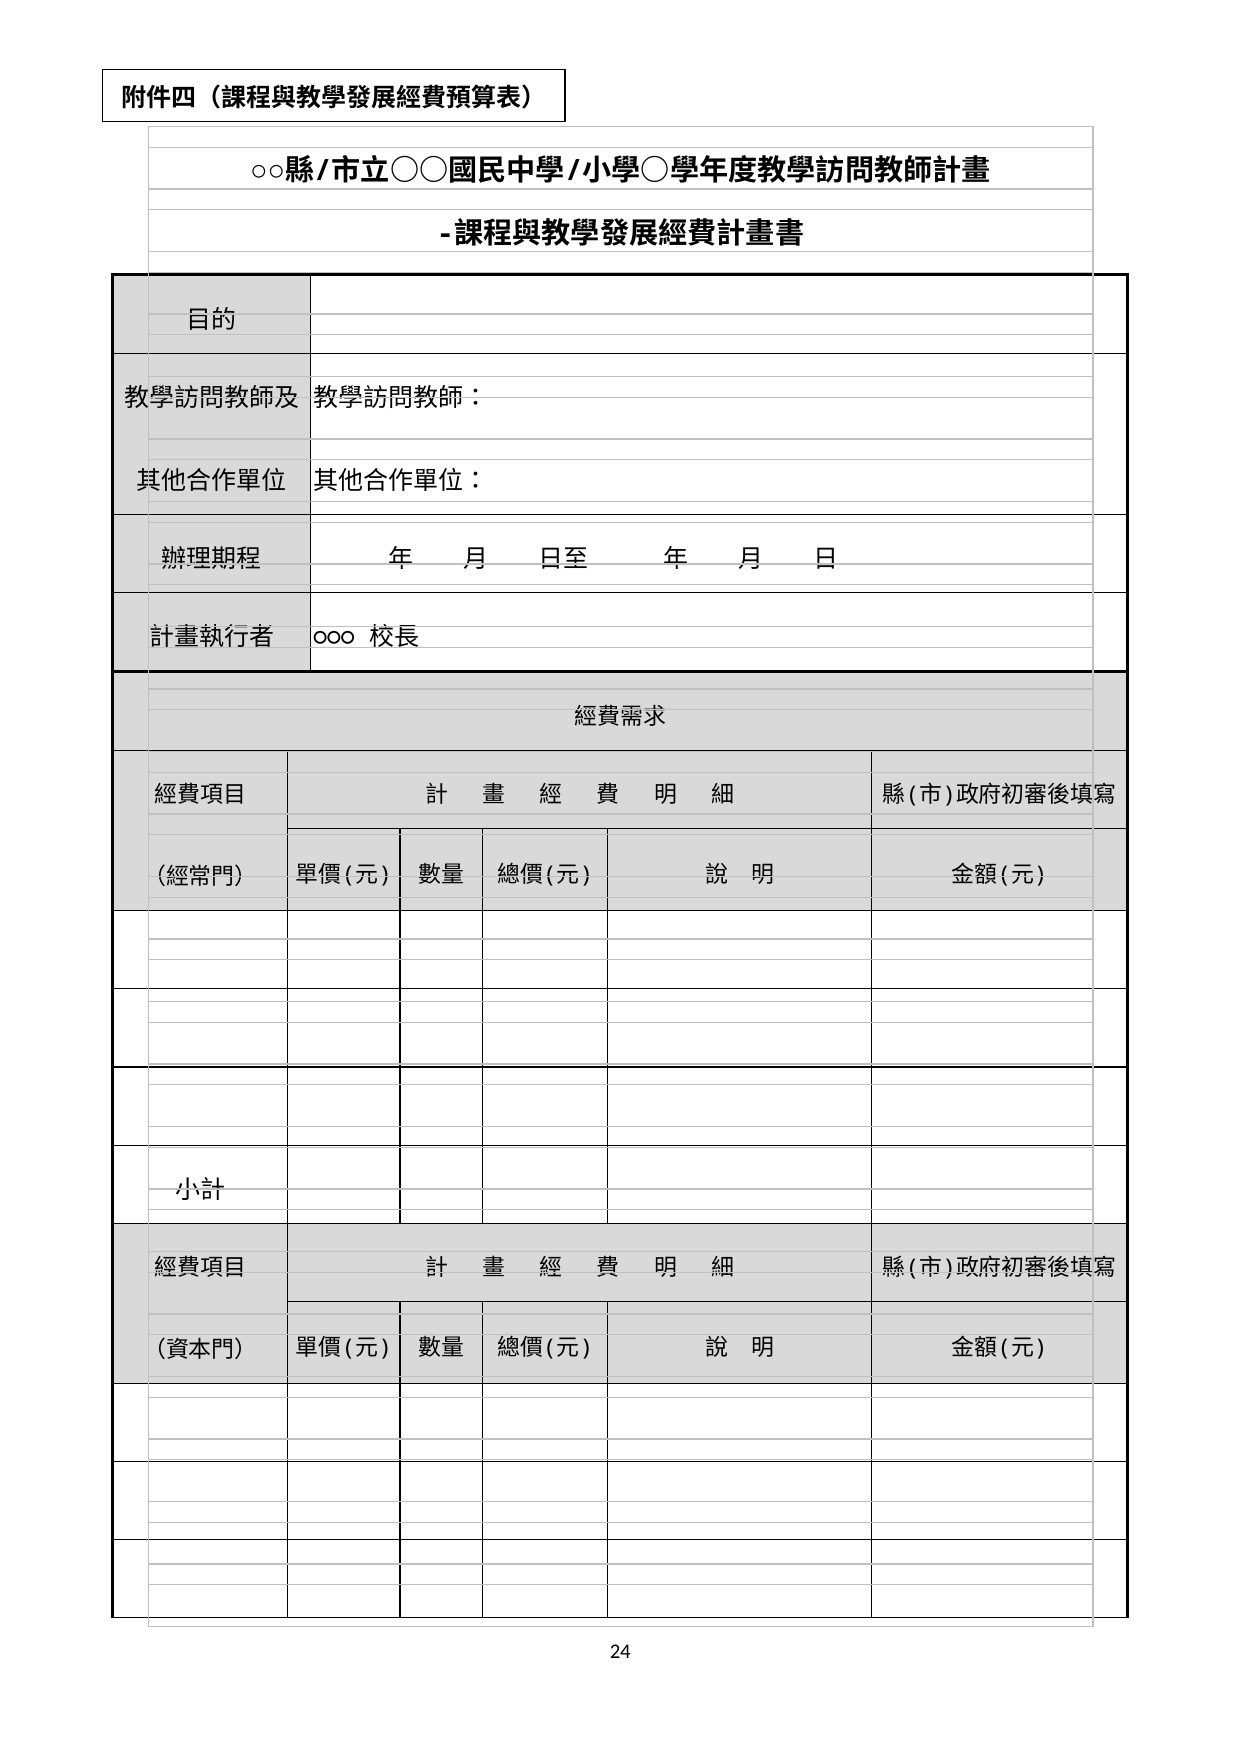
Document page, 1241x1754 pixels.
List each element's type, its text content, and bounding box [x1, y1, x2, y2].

table_cell 經費項目 （經常門） [149, 898, 287, 910]
table_cell [872, 1377, 1092, 1383]
table_cell 說 明 [608, 1335, 871, 1376]
table_cell 計畫執行者 [261, 627, 310, 647]
table_cell [872, 1023, 1092, 1063]
table_cell 數量 [401, 877, 482, 897]
table_cell [608, 1068, 871, 1084]
table_cell [149, 989, 287, 1001]
table_cell [1094, 911, 1126, 988]
table_cell [483, 1398, 607, 1438]
table_cell [288, 752, 871, 772]
table_cell [483, 1210, 607, 1223]
table_cell [872, 1502, 1092, 1522]
table_cell 小計 [149, 1190, 287, 1209]
table_cell [1094, 1068, 1126, 1144]
table_cell 經費項目 （經常門） [149, 835, 287, 876]
text ○○縣/市立○○國民中學/小學○學年度教學訪問教師計畫 [149, 148, 1092, 188]
table_cell 經費需求 [149, 710, 1092, 750]
table_cell [608, 1002, 871, 1022]
table_cell 年 月 日至 年 月 日 [311, 585, 1092, 592]
table_cell [483, 1302, 607, 1313]
table_cell 單價(元) [288, 877, 399, 897]
table_cell 教學訪問教師及 其他合作單位 [114, 354, 148, 514]
table_cell [401, 1148, 482, 1188]
table_cell [401, 1440, 482, 1459]
table_cell [483, 1384, 607, 1397]
table_cell 計畫執行者 [149, 648, 310, 670]
table_cell 教學訪問教師： 其他合作單位： [311, 354, 1092, 376]
table_cell 教學訪問教師及 其他合作單位 [149, 354, 310, 376]
table_cell [149, 1127, 287, 1144]
table_cell 總價(元) [483, 877, 607, 897]
table_cell [149, 690, 1092, 709]
table_cell [288, 940, 399, 959]
table_cell [608, 1502, 871, 1522]
table_cell [608, 1085, 871, 1126]
table_cell [872, 1462, 1092, 1501]
table_cell [114, 911, 148, 988]
table_cell [608, 1585, 871, 1617]
table_cell [114, 989, 148, 1066]
table_cell [401, 1565, 482, 1584]
table_cell [114, 673, 148, 750]
table_cell [401, 1384, 482, 1397]
table_cell 金額(元) [872, 898, 1092, 910]
table_cell 金額(元) [872, 829, 1092, 834]
table_cell 經費項目 （經常門） [149, 773, 287, 813]
table_cell 經費項目 （資本門） [149, 1335, 287, 1376]
table_cell 小計 [149, 1210, 287, 1223]
table_cell [872, 1565, 1092, 1584]
table_cell [149, 1565, 287, 1584]
text 附件四（課程與教學發展經費預算表） [118, 77, 549, 113]
table_cell [608, 1462, 871, 1501]
table_cell 辦理期程 [149, 585, 310, 592]
table_cell [608, 1210, 871, 1223]
table_cell [1094, 1302, 1126, 1383]
table_header [311, 276, 1092, 313]
table_cell [401, 1190, 482, 1209]
table_cell [114, 1384, 148, 1461]
table_cell [401, 1540, 482, 1563]
table_cell [483, 940, 607, 959]
table_cell [114, 1068, 148, 1144]
table_cell [401, 1068, 482, 1084]
table_cell [401, 940, 482, 959]
table_cell [288, 911, 399, 938]
table_cell 小計 [149, 1148, 287, 1188]
table_cell 縣(市)政府初審後填寫 [872, 1224, 1092, 1251]
table_cell 單價(元) [288, 1335, 399, 1376]
table_cell [149, 673, 1092, 688]
table_cell [149, 911, 287, 938]
table_cell ○○○ 校長 [311, 593, 1092, 626]
table_header 目的 [192, 316, 205, 320]
table_cell 年 月 日至 年 月 日 [311, 515, 1092, 522]
table_cell [149, 1523, 287, 1539]
table_cell [288, 1315, 399, 1334]
table_cell 經費項目 （經常門） [149, 877, 287, 897]
table_cell [288, 1085, 399, 1126]
table_cell [608, 1148, 871, 1188]
table_cell 計畫執行者 [114, 593, 148, 670]
table_cell [872, 1523, 1092, 1539]
table_cell 經費項目 （資本門） [149, 1315, 287, 1334]
table_cell [483, 1377, 607, 1383]
table_cell [288, 1127, 399, 1144]
table_cell 計畫執行者 [212, 631, 221, 647]
table_cell [872, 1068, 1092, 1084]
table_cell 金額(元) [872, 877, 1092, 897]
table_cell 總價(元) [483, 835, 607, 876]
table_cell [149, 1023, 287, 1063]
table_cell [608, 1565, 871, 1584]
table_cell 數量 [401, 1335, 482, 1376]
table_cell 教學訪問教師： 其他合作單位： [311, 460, 1092, 501]
table_cell 計畫執行者 [168, 627, 208, 647]
table_cell [149, 940, 287, 959]
table_cell 經費項目 （經常門） [149, 815, 287, 834]
table_cell 計畫執行者 [149, 627, 166, 647]
table_cell [608, 1440, 871, 1459]
table_cell 經費項目 （資本門） [149, 1224, 287, 1251]
table_cell [1094, 673, 1126, 750]
table_cell 經費項目 （資本門） [149, 1252, 287, 1272]
table_cell [872, 1190, 1092, 1209]
table_cell 經費項目 （資本門） [149, 1273, 287, 1313]
table_cell [483, 1462, 607, 1501]
table_cell [872, 1127, 1092, 1144]
table_cell [483, 960, 607, 988]
table_cell [401, 1377, 482, 1383]
table_header [311, 315, 1092, 334]
table_cell [149, 1440, 287, 1459]
table_cell [483, 1023, 607, 1063]
table_cell 辦理期程 [149, 565, 310, 584]
table_cell 計 畫 經 費 明 細 [288, 773, 871, 813]
table_cell ○○○ 校長 [400, 638, 416, 647]
table_cell [288, 960, 399, 988]
table_cell 單價(元) [288, 829, 399, 834]
table_cell 教學訪問教師及 其他合作單位 [149, 377, 310, 397]
table_cell [608, 1127, 871, 1144]
table_cell [288, 1565, 399, 1584]
table_cell [1094, 1384, 1126, 1461]
table_cell 教學訪問教師： 其他合作單位： [311, 440, 1092, 459]
table_cell [483, 911, 607, 938]
table_cell [401, 1315, 482, 1334]
table_cell [288, 1585, 399, 1617]
table_header [1094, 276, 1126, 353]
table_cell 年 月 日至 年 月 日 [311, 565, 1092, 584]
table_cell [872, 1085, 1092, 1126]
table_cell [872, 1540, 1092, 1563]
table_cell [872, 960, 1092, 988]
table_cell [483, 1085, 607, 1126]
table_cell [288, 1002, 399, 1022]
text -課程與教學發展經費計畫書 [149, 210, 1092, 251]
table_cell [608, 1540, 871, 1563]
table_cell 金額(元) [872, 835, 1092, 876]
table_cell [608, 911, 871, 938]
text [149, 127, 1092, 147]
table_cell [149, 1068, 287, 1084]
table_cell 年 月 日至 年 月 日 [1094, 515, 1126, 592]
table_cell [483, 1585, 607, 1617]
table_cell [483, 1002, 607, 1022]
table_cell [401, 1023, 482, 1063]
table_cell [1094, 989, 1126, 1066]
table_cell 經費項目 （資本門） [114, 1224, 148, 1383]
text [103, 70, 564, 121]
table_cell 教學訪問教師及 其他合作單位 [149, 460, 310, 501]
table_cell 數量 [401, 898, 482, 910]
table_cell [401, 1085, 482, 1126]
table_cell [872, 1315, 1092, 1334]
table_cell 教學訪問教師及 其他合作單位 [149, 502, 310, 514]
table_cell [608, 1384, 871, 1397]
table_cell 教學訪問教師： 其他合作單位： [311, 377, 1092, 397]
table_cell 總價(元) [483, 829, 607, 834]
table_cell [288, 1502, 399, 1522]
table_cell 辦理期程 [114, 515, 148, 592]
table_cell [608, 940, 871, 959]
table_cell 計畫執行者 [207, 627, 214, 647]
table_header 目的 [149, 315, 310, 334]
table_cell [149, 1384, 287, 1397]
table_cell [401, 1502, 482, 1522]
table_cell [114, 1462, 148, 1539]
table_cell ○○○ 校長 [402, 627, 1092, 647]
table_cell [483, 1315, 607, 1334]
table_cell [1094, 1146, 1126, 1223]
table_cell 經費項目 （資本門） [149, 1377, 287, 1383]
table_cell 計 畫 經 費 明 細 [288, 1224, 871, 1251]
table_cell 年 月 日至 年 月 日 [311, 523, 1092, 563]
table_cell [483, 1565, 607, 1584]
table_cell [401, 1002, 482, 1022]
table_cell [872, 1398, 1092, 1438]
table_cell [483, 1190, 607, 1209]
table_cell [401, 1523, 482, 1539]
table_cell 辦理期程 [149, 523, 310, 563]
table_cell [288, 1523, 399, 1539]
table_cell ○○○ 校長 [311, 627, 374, 647]
table_cell ○○○ 校長 [1094, 593, 1126, 670]
table_cell 縣(市)政府初審後填寫 [872, 815, 1092, 828]
table_cell 金額(元) [872, 1335, 1092, 1376]
table_cell [149, 1002, 287, 1022]
table_cell [608, 1190, 871, 1209]
table_cell 縣(市)政府初審後填寫 [1094, 751, 1126, 828]
table_cell 說 明 [608, 877, 871, 897]
table_cell ○○○ 校長 [376, 627, 400, 647]
table_cell 辦理期程 [149, 515, 310, 522]
table_cell [401, 1127, 482, 1144]
table_cell [149, 1462, 287, 1501]
table_cell [872, 1002, 1092, 1022]
table_cell [608, 1377, 871, 1383]
table_cell 總價(元) [483, 898, 607, 910]
table_cell 縣(市)政府初審後填寫 [872, 773, 1092, 813]
table_cell [608, 1523, 871, 1539]
table_cell 縣(市)政府初審後填寫 [872, 1252, 1092, 1272]
table_cell 說 明 [608, 829, 871, 834]
table_cell [608, 1398, 871, 1438]
table_cell 金額(元) [1094, 829, 1126, 910]
table_cell 教學訪問教師及 其他合作單位 [149, 440, 310, 459]
table_cell [1094, 1540, 1126, 1617]
table_cell [1094, 1462, 1126, 1539]
table_cell [149, 1502, 287, 1522]
table_cell [288, 1377, 399, 1383]
table_cell [401, 1585, 482, 1617]
table_cell 總價(元) [483, 1335, 607, 1376]
table_cell [401, 1302, 482, 1313]
table_cell 數量 [401, 835, 482, 876]
table_cell [401, 960, 482, 988]
table_cell [288, 1440, 399, 1459]
table_cell [401, 989, 482, 1001]
table_cell [483, 1540, 607, 1563]
table_cell [288, 1068, 399, 1084]
table_cell [872, 1302, 1092, 1313]
table_cell 經費項目 （經常門） [149, 752, 287, 772]
table_cell [608, 1023, 871, 1063]
table_cell [483, 1440, 607, 1459]
table_cell 縣(市)政府初審後填寫 [1094, 1224, 1126, 1301]
table_header 目的 [192, 322, 205, 326]
table_cell [483, 1068, 607, 1084]
table_cell [872, 1384, 1092, 1397]
table_cell [288, 815, 871, 828]
table_cell [401, 911, 482, 938]
table_cell [483, 1523, 607, 1539]
table_cell 縣(市)政府初審後填寫 [872, 1273, 1092, 1301]
table_cell 教學訪問教師： 其他合作單位： [311, 502, 1092, 514]
table_cell [872, 1440, 1092, 1459]
table_cell 說 明 [608, 835, 871, 876]
table_cell [872, 911, 1092, 938]
table_cell 單價(元) [288, 898, 399, 910]
table_cell [288, 1462, 399, 1501]
table_cell 單價(元) [288, 835, 399, 876]
table_cell [401, 1210, 482, 1223]
table_cell [288, 1148, 399, 1188]
table_cell 計畫執行者 [149, 593, 310, 626]
table_cell [114, 1540, 148, 1617]
table_cell [483, 1148, 607, 1188]
table_cell [872, 1148, 1092, 1188]
table_header 目的 [149, 276, 310, 313]
table_cell [149, 1540, 287, 1563]
table_cell [872, 989, 1092, 1001]
table_cell 教學訪問教師： 其他合作單位： [1094, 354, 1126, 514]
table_cell [288, 1384, 399, 1397]
table_cell 數量 [401, 829, 482, 834]
table_cell [149, 1398, 287, 1438]
table_cell [483, 1502, 607, 1522]
table_cell [288, 989, 399, 1001]
table_cell [608, 1315, 871, 1334]
table_cell 教學訪問教師： 其他合作單位： [311, 398, 1092, 438]
table_header 目的 [149, 335, 310, 353]
table_cell [288, 1398, 399, 1438]
table_cell [149, 960, 287, 988]
table_cell [872, 1585, 1092, 1617]
table_cell [483, 1127, 607, 1144]
table_cell [872, 940, 1092, 959]
table_cell [872, 1210, 1092, 1223]
table_cell 教學訪問教師及 其他合作單位 [149, 398, 310, 438]
table_cell [149, 1585, 287, 1617]
table_cell [288, 1023, 399, 1063]
table_cell [608, 1302, 871, 1313]
table_cell [483, 989, 607, 1001]
table_cell [288, 1210, 399, 1223]
table_header 目的 [114, 276, 148, 353]
table_cell 計畫執行者 [216, 627, 259, 647]
table_cell 計 畫 經 費 明 細 [288, 1252, 871, 1272]
table_cell [401, 1398, 482, 1438]
table_cell 縣(市)政府初審後填寫 [872, 752, 1092, 772]
table_cell [608, 989, 871, 1001]
table_cell [288, 1540, 399, 1563]
table_cell [288, 1190, 399, 1209]
table_cell 經費項目 （經常門） [114, 751, 148, 910]
table_cell [401, 1462, 482, 1501]
table_header [311, 335, 1092, 353]
table_cell [608, 960, 871, 988]
table_cell 說 明 [608, 898, 871, 910]
table_cell 小計 [114, 1146, 148, 1223]
table_cell [288, 1302, 399, 1313]
table_cell 計 畫 經 費 明 細 [288, 1273, 871, 1301]
table_cell ○○○ 校長 [311, 648, 1092, 670]
table_cell [149, 1085, 287, 1126]
